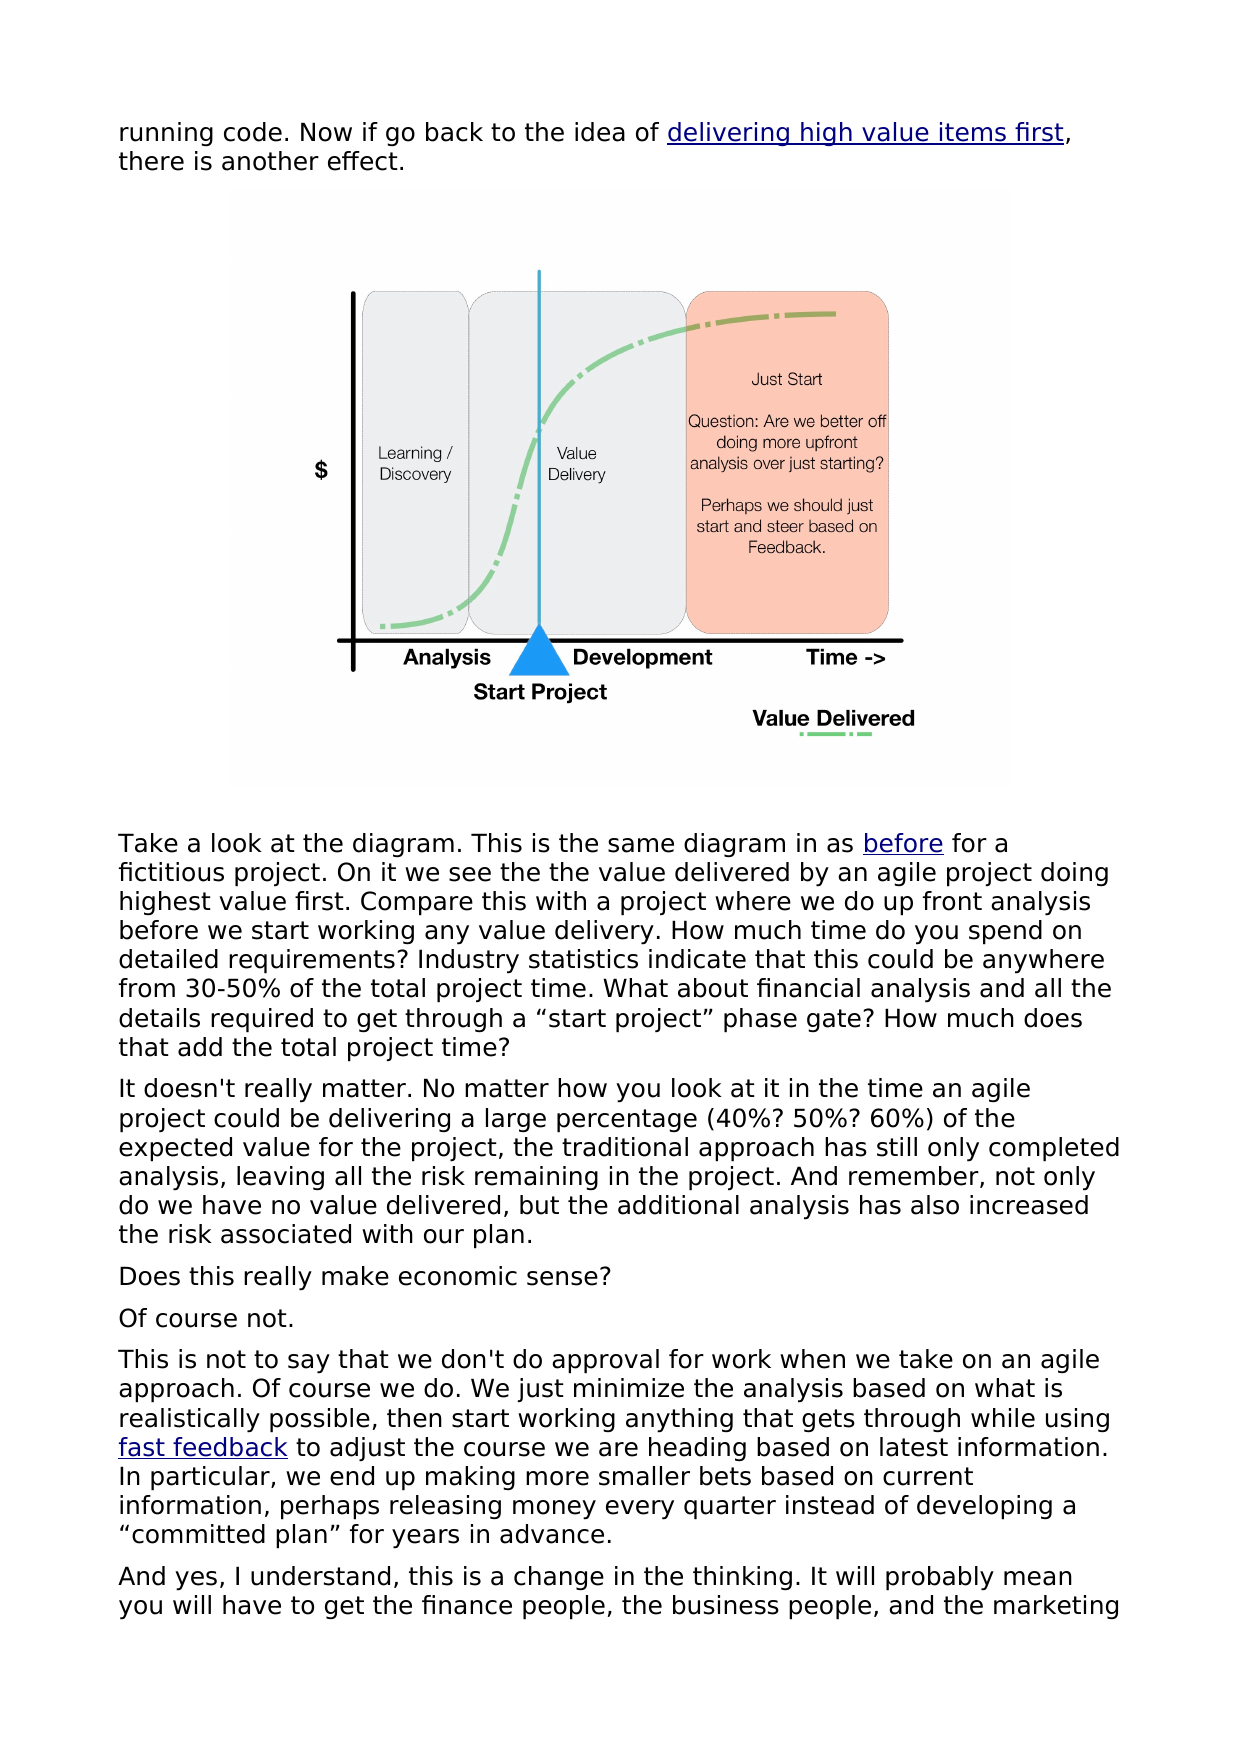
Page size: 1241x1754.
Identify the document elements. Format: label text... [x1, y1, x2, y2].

text It doesn't really matter. No matter how you look at it in the time an agile project could be delivering a large percentage (40%? 50%? 60%) of the expected value for the project, the traditional approach has still only completed analysis, leaving all the risk remaining in the project. And remember, not only do we have no value delivered, but the additional analysis has also increased the risk associated with our plan. [118, 1074, 1122, 1249]
text Does this really make economic sense? [118, 1262, 1122, 1291]
text And yes, I understand, this is a change in the thinking. It will probably mean you will have to get the finance people, the business people, and the marketing [118, 1562, 1122, 1620]
text running code. Now if go back to the idea of delivering high value items first, there is another effect. [118, 118, 1122, 176]
picture [229, 188, 1011, 787]
text This is not to say that we don't do approval for work when we take on an agile approach. Of course we do. We just minimize the analysis based on what is realistically possible, then start working anything that gets through while using fast feedback to adjust the course we are heading based on latest information. In particular, we end up making more smaller bets based on current information, perhaps releasing money every quarter instead of developing a “committed plan” for years in advance. [118, 1345, 1122, 1549]
text Take a look at the diagram. This is the same diagram in as before for a fictitious project. On it we see the the value delivered by an agile project doing highest value first. Compare this with a project where we do up front analysis before we start working any value delivery. How much time do you spend on detailed requirements? Industry statistics indicate that this could be anywhere from 30-50% of the total project time. What about financial analysis and all the details required to get through a “start project” phase gate? How much does that add the total project time? [118, 829, 1122, 1062]
text Of course not. [118, 1304, 1122, 1333]
